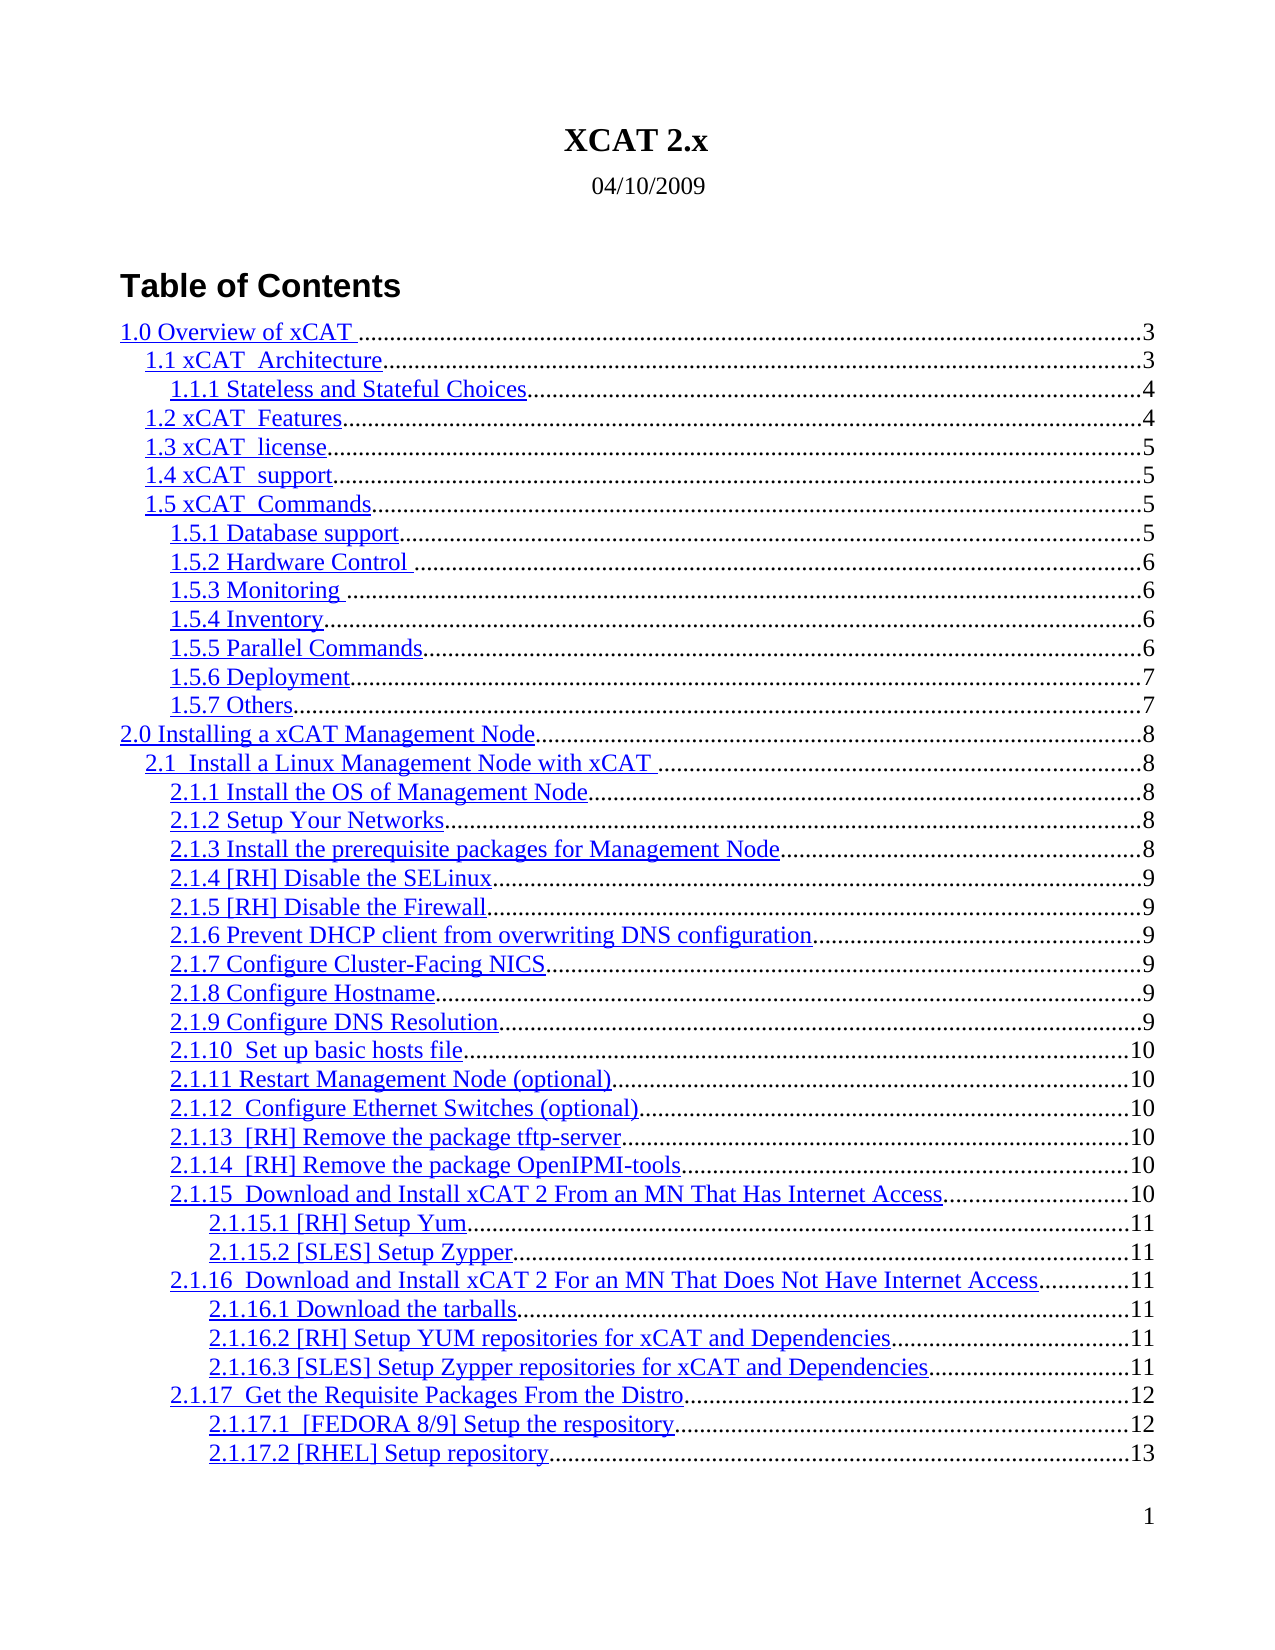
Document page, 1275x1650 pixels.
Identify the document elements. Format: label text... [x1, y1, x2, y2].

text 2.1.12 Configure Ethernet Switches (optional) 10 [170, 1093, 1155, 1122]
text 1.5.2 Hardware Control 6 [170, 547, 1155, 576]
text 2.1.16.3 [SLES] Setup Zypper repositories for xCAT and Dependencies 11 [208, 1352, 1155, 1381]
text 1.1.1 Stateless and Stateful Choices 4 [170, 374, 1155, 403]
text 1.4 xCAT support 5 [145, 461, 1155, 489]
text 1.3 xCAT license 5 [145, 432, 1155, 461]
text 1.2 xCAT Features 4 [145, 403, 1155, 432]
text 2.1.7 Configure Cluster-Facing NICS 9 [170, 949, 1155, 978]
text 2.1.3 Install the prerequisite packages for Management Node 8 [170, 834, 1155, 863]
text 2.1.17 Get the Requisite Packages From the Distro 12 [170, 1381, 1155, 1409]
text 1.5.5 Parallel Commands 6 [170, 633, 1155, 662]
text 2.1.6 Prevent DHCP client from overwriting DNS configuration 9 [170, 921, 1155, 949]
text 2.1 Install a Linux Management Node with xCAT 8 [145, 748, 1155, 777]
text XCAT 2.x [120, 120, 1155, 158]
text 1.5.6 Deployment 7 [170, 662, 1155, 691]
text 1.5.4 Inventory 6 [170, 604, 1155, 633]
text 2.1.2 Setup Your Networks 8 [170, 806, 1155, 834]
text 2.1.13 [RH] Remove the package tftp-server 10 [170, 1122, 1155, 1151]
text 2.1.9 Configure DNS Resolution 9 [170, 1007, 1155, 1036]
text 2.1.5 [RH] Disable the Firewall 9 [170, 892, 1155, 921]
text 2.1.11 Restart Management Node (optional) 10 [170, 1064, 1155, 1093]
text 2.1.14 [RH] Remove the package OpenIPMI-tools 10 [170, 1151, 1155, 1179]
text 2.1.16.2 [RH] Setup YUM repositories for xCAT and Dependencies 11 [208, 1323, 1155, 1352]
text 2.1.15.2 [SLES] Setup Zypper 11 [208, 1237, 1155, 1266]
text 1.5.7 Others 7 [170, 691, 1155, 719]
text 1.5 xCAT Commands 5 [145, 489, 1155, 518]
text 2.1.4 [RH] Disable the SELinux 9 [170, 863, 1155, 892]
text 2.1.16 Download and Install xCAT 2 For an MN That Does Not Have Internet Access 11 [170, 1266, 1155, 1294]
text 2.1.10 Set up basic hosts file 10 [170, 1036, 1155, 1064]
text 2.1.1 Install the OS of Management Node 8 [170, 777, 1155, 806]
text 2.1.15.1 [RH] Setup Yum 11 [208, 1208, 1155, 1237]
text 2.0 Installing a xCAT Management Node 8 [120, 719, 1155, 748]
text 2.1.16.1 Download the tarballs 11 [208, 1294, 1155, 1323]
text 04/10/2009 [120, 171, 1155, 199]
text 2.1.8 Configure Hostname 9 [170, 978, 1155, 1007]
subtitle Table of Contents [120, 266, 1155, 304]
text 1.5.3 Monitoring 6 [170, 576, 1155, 604]
text 2.1.17.2 [RHEL] Setup repository 13 [208, 1438, 1155, 1467]
text 2.1.15 Download and Install xCAT 2 From an MN That Has Internet Access 10 [170, 1179, 1155, 1208]
text 1.1 xCAT Architecture 3 [145, 346, 1155, 374]
text 1.0 Overview of xCAT 3 [120, 317, 1155, 346]
text 1.5.1 Database support 5 [170, 518, 1155, 547]
text 2.1.17.1 [FEDORA 8/9] Setup the respository 12 [208, 1409, 1155, 1438]
